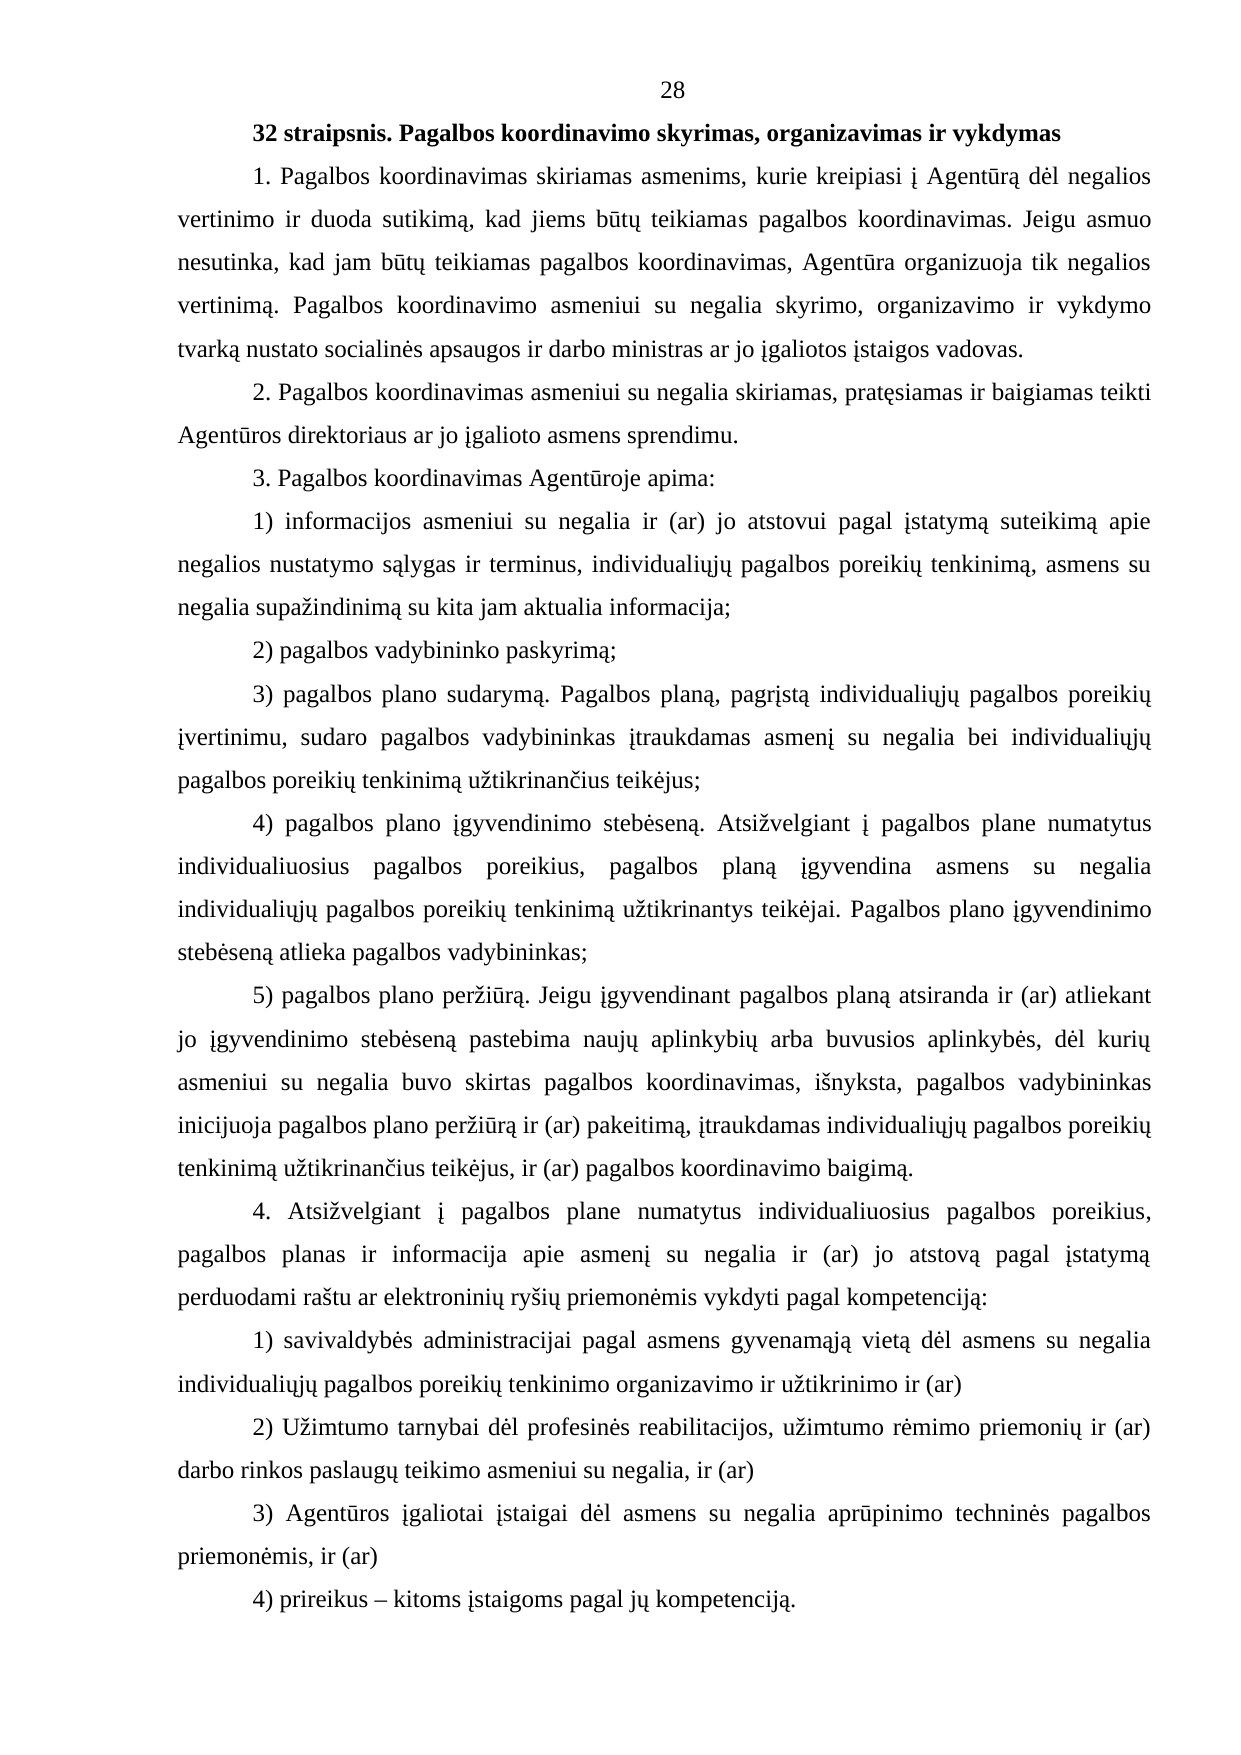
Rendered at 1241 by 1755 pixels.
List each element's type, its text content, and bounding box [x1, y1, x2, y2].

text 2. Pagalbos koordinavimas asmeniui su negalia skiriamas, pratęsiamas ir baigiamas teikti Agentūros direktoriaus ar jo įgalioto asmens sprendimu. [177, 377, 1152, 449]
text 4. Atsižvelgiant į pagalbos plane numatytus individualiuosius pagalbos poreikius, pagalbos planas ir informacija apie asmenį su negalia ir (ar) jo atstovą pagal įstatymą perduodami raštu ar elektroninių ryšių priemonėmis vykdyti pagal kompetenciją: [177, 1196, 1152, 1311]
text 2) pagalbos vadybininko paskyrimą; [177, 636, 1152, 664]
text 1. Pagalbos koordinavimas skiriamas asmenims, kurie kreipiasi į Agentūrą dėl negalios vertinimo ir duoda sutikimą, kad jiems būtų teikiamas pagalbos koordinavimas. Jeigu asmuo nesutinka, kad jam būtų teikiamas pagalbos koordinavimas, Agentūra organizuoja tik negalios vertinimą. Pagalbos koordinavimo asmeniui su negalia skyrimo, organizavimo ir vykdymo tvarką nustato socialinės apsaugos ir darbo ministras ar jo įgaliotos įstaigos vadovas. [177, 161, 1152, 362]
text 4) prireikus – kitoms įstaigoms pagal jų kompetenciją. [177, 1584, 1152, 1613]
text 2) Užimtumo tarnybai dėl profesinės reabilitacijos, užimtumo rėmimo priemonių ir (ar) darbo rinkos paslaugų teikimo asmeniui su negalia, ir (ar) [177, 1412, 1152, 1484]
text 3) pagalbos plano sudarymą. Pagalbos planą, pagrįstą individualiųjų pagalbos poreikių įvertinimu, sudaro pagalbos vadybininkas įtraukdamas asmenį su negalia bei individualiųjų pagalbos poreikių tenkinimą užtikrinančius teikėjus; [177, 679, 1152, 794]
text 3) Agentūros įgaliotai įstaigai dėl asmens su negalia aprūpinimo techninės pagalbos priemonėmis, ir (ar) [177, 1498, 1152, 1570]
text 3. Pagalbos koordinavimas Agentūroje apima: [177, 463, 1152, 492]
text 32 straipsnis. Pagalbos koordinavimo skyrimas, organizavimas ir vykdymas [177, 118, 1152, 147]
text 1) informacijos asmeniui su negalia ir (ar) jo atstovui pagal įstatymą suteikimą apie negalios nustatymo sąlygas ir terminus, individualiųjų pagalbos poreikių tenkinimą, asmens su negalia supažindinimą su kita jam aktualia informacija; [177, 506, 1152, 621]
text 4) pagalbos plano įgyvendinimo stebėseną. Atsižvelgiant į pagalbos plane numatytus individualiuosius pagalbos poreikius, pagalbos planą įgyvendina asmens su negalia individualiųjų pagalbos poreikių tenkinimą užtikrinantys teikėjai. Pagalbos plano įgyvendinimo stebėseną atlieka pagalbos vadybininkas; [177, 808, 1152, 966]
text 5) pagalbos plano peržiūrą. Jeigu įgyvendinant pagalbos planą atsiranda ir (ar) atliekant jo įgyvendinimo stebėseną pastebima naujų aplinkybių arba buvusios aplinkybės, dėl kurių asmeniui su negalia buvo skirtas pagalbos koordinavimas, išnyksta, pagalbos vadybininkas inicijuoja pagalbos plano peržiūrą ir (ar) pakeitimą, įtraukdamas individualiųjų pagalbos poreikių tenkinimą užtikrinančius teikėjus, ir (ar) pagalbos koordinavimo baigimą. [177, 981, 1152, 1182]
text 1) savivaldybės administracijai pagal asmens gyvenamąją vietą dėl asmens su negalia individualiųjų pagalbos poreikių tenkinimo organizavimo ir užtikrinimo ir (ar) [177, 1326, 1152, 1397]
